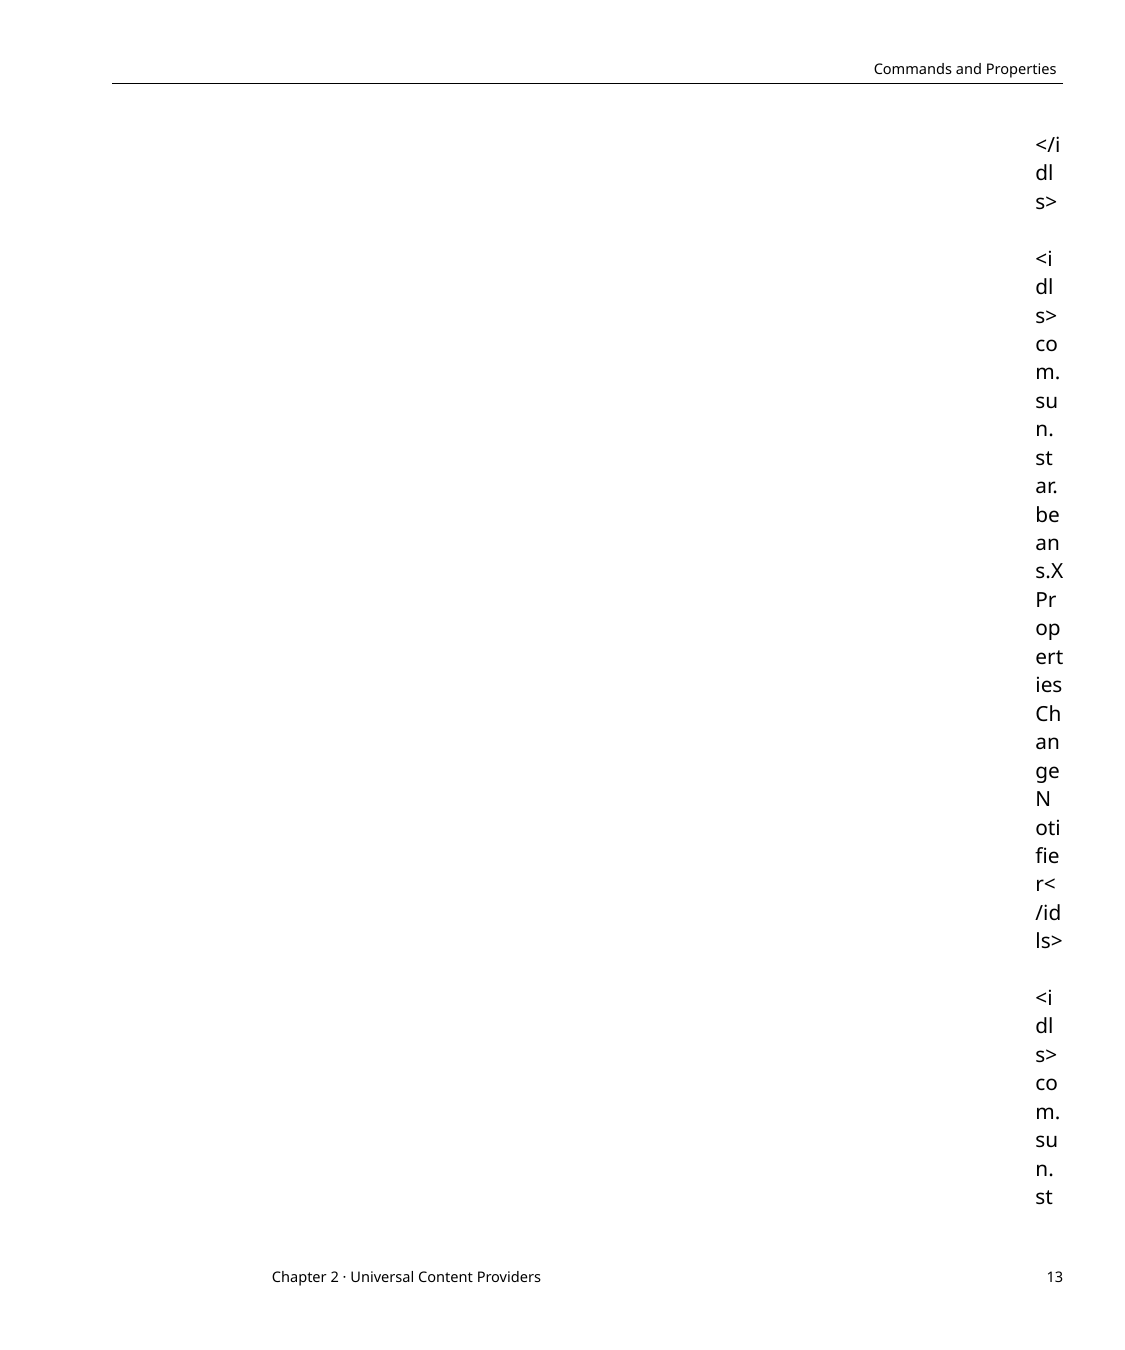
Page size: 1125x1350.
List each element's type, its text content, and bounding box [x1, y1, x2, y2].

table_cell [112, 118, 302, 1211]
table_cell </idls> <idls>com.sun.star.beans.XPropertiesChangeNotifier</idls> <idls>com.sun.st [873, 118, 1063, 1211]
table_cell [302, 118, 492, 1211]
table_cell [683, 118, 873, 1211]
table_cell [493, 118, 683, 1211]
